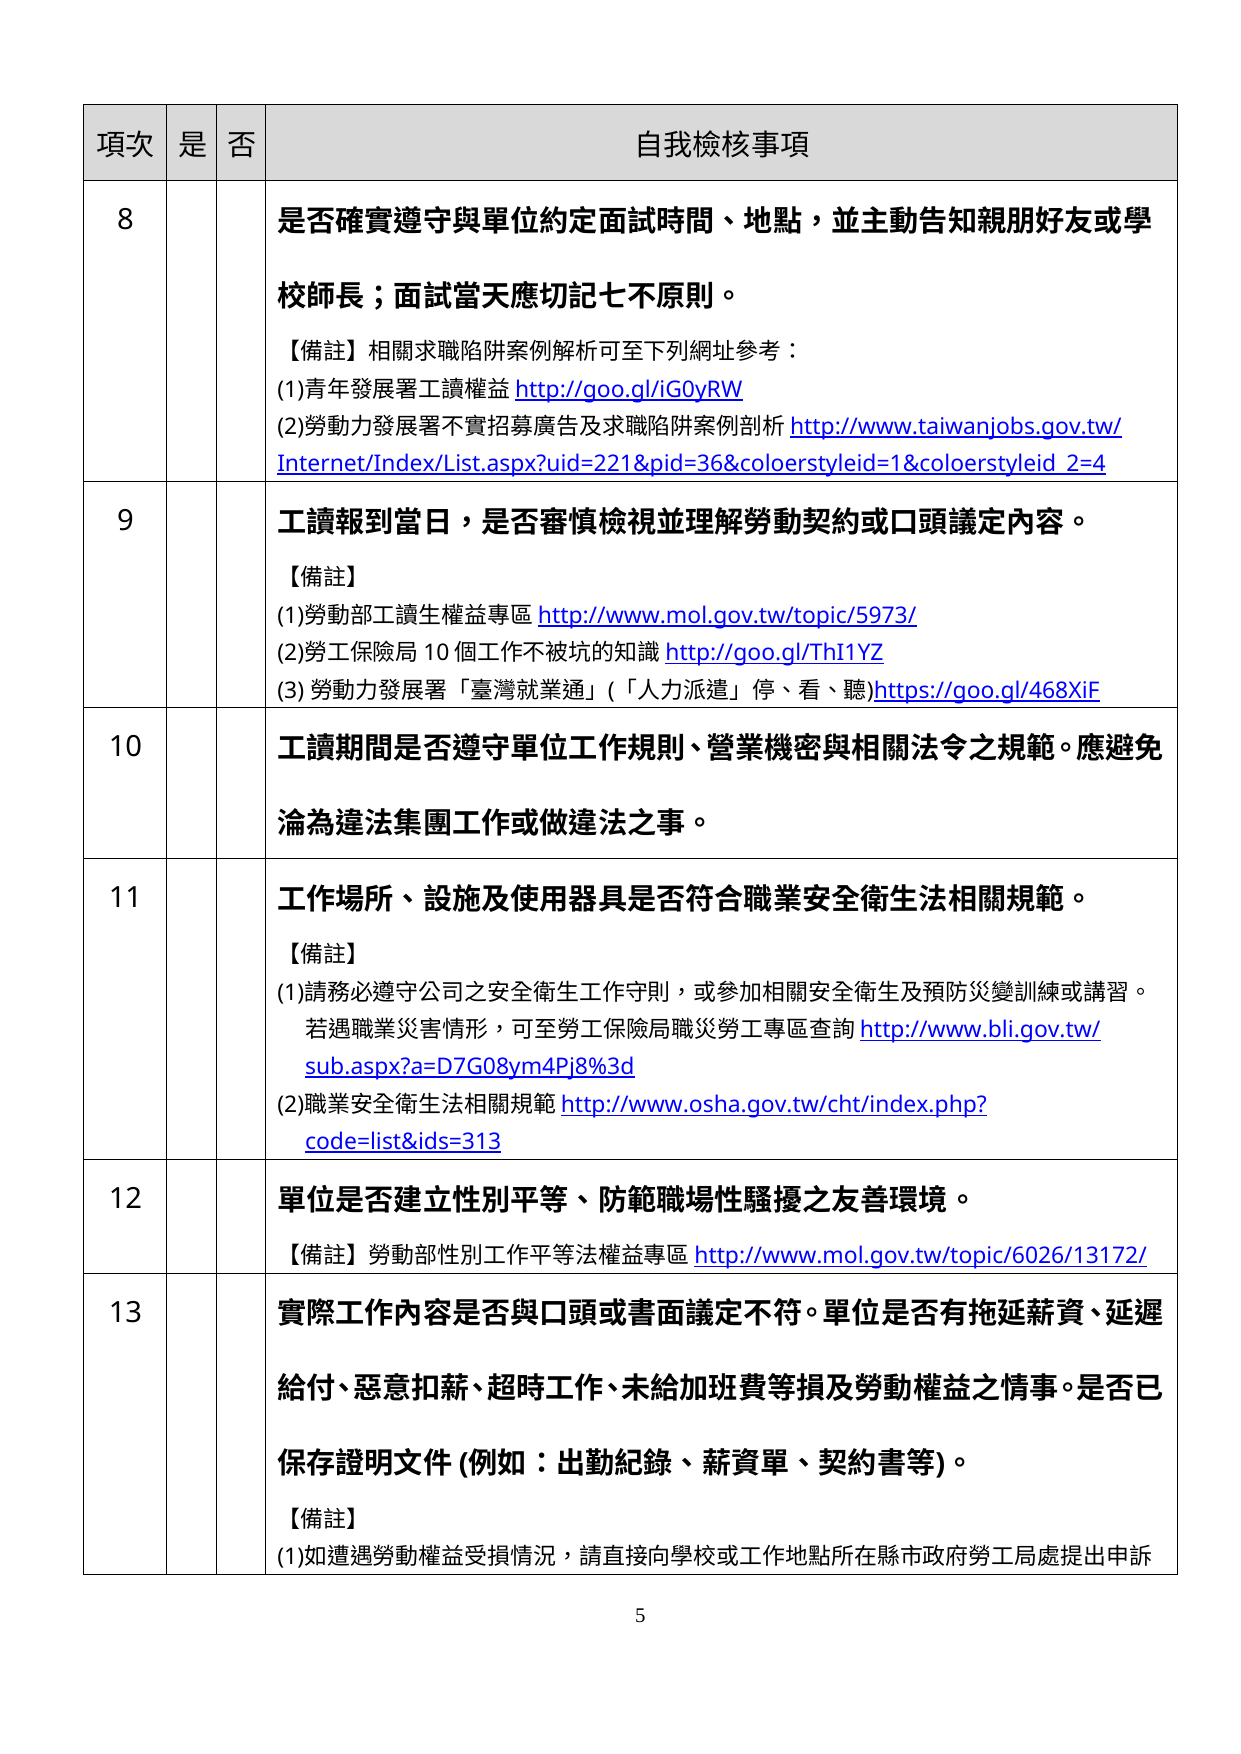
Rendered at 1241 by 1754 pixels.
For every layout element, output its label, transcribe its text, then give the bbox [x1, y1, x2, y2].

table_cell [167, 708, 216, 858]
table_cell [167, 482, 216, 707]
table_cell 8 [84, 181, 166, 481]
table_cell [167, 859, 216, 1159]
table_cell 是否確實遵守與單位約定面試時間、地點，並主動告知親朋好友或學校師長；面試當天應切記七不原則。 【備註】相關求職陷阱案例解析可至下列網址參考： (1)青年發展署工讀權益http://goo.gl/iG0yRW (2)勞動力發展署不實招募廣告及求職陷阱案例剖析http://www.taiwanjobs.gov.tw/Internet/Index/List.aspx?uid=221&pid=36&coloerstyleid=1&coloerstyleid_2=4 [266, 181, 1177, 481]
table_cell [217, 1160, 265, 1273]
table_cell [167, 1160, 216, 1273]
table_cell 工讀期間是否遵守單位工作規則、營業機密與相關法令之規範。應避免淪為違法集團工作或做違法之事。 [266, 708, 1177, 858]
table_cell 工讀報到當日，是否審慎檢視並理解勞動契約或口頭議定內容。 【備註】 (1)勞動部工讀生權益專區http://www.mol.gov.tw/topic/5973/ (2)勞工保險局10個工作不被坑的知識 http://goo.gl/ThI1YZ (3) 勞動力發展署「臺灣就業通」(「人力派遣」停、看、聽)https://goo.gl/468XiF [266, 482, 1177, 707]
table_cell 11 [84, 859, 166, 1159]
table_cell 10 [84, 708, 166, 858]
table_header 否 [217, 105, 265, 180]
table_header 自我檢核事項 [266, 105, 1177, 180]
table_cell [167, 1274, 216, 1574]
table_cell 12 [84, 1160, 166, 1273]
table_cell 單位是否建立性別平等、防範職場性騷擾之友善環境。 【備註】勞動部性別工作平等法權益專區http://www.mol.gov.tw/topic/6026/13172/ [266, 1160, 1177, 1273]
table_cell [217, 1274, 265, 1574]
table_cell 9 [84, 482, 166, 707]
table_cell 13 [84, 1274, 166, 1574]
table_cell 實際工作內容是否與口頭或書面議定不符。單位是否有拖延薪資、延遲給付、惡意扣薪、超時工作、未給加班費等損及勞動權益之情事。是否已保存證明文件 (例如：出勤紀錄、薪資單、契約書等)。 【備註】 (1)如遭遇勞動權益受損情況，請直接向學校或工作地點所在縣市政府勞工局處提出申訴 [266, 1274, 1177, 1574]
table_header 項次 [84, 105, 166, 180]
table_cell [167, 181, 216, 481]
table_cell [217, 859, 265, 1159]
table_cell [217, 708, 265, 858]
table_cell 工作場所、設施及使用器具是否符合職業安全衛生法相關規範。 【備註】 (1)請務必遵守公司之安全衛生工作守則，或參加相關安全衛生及預防災變訓練或講習。若遇職業災害情形，可至勞工保險局職災勞工專區查詢http://www.bli.gov.tw/sub.aspx?a=D7G08ym4Pj8%3d (2)職業安全衛生法相關規範http://www.osha.gov.tw/cht/index.php?code=list&ids=313 [266, 859, 1177, 1159]
table_cell [217, 181, 265, 481]
table_cell [217, 482, 265, 707]
table_header 是 [167, 105, 216, 180]
